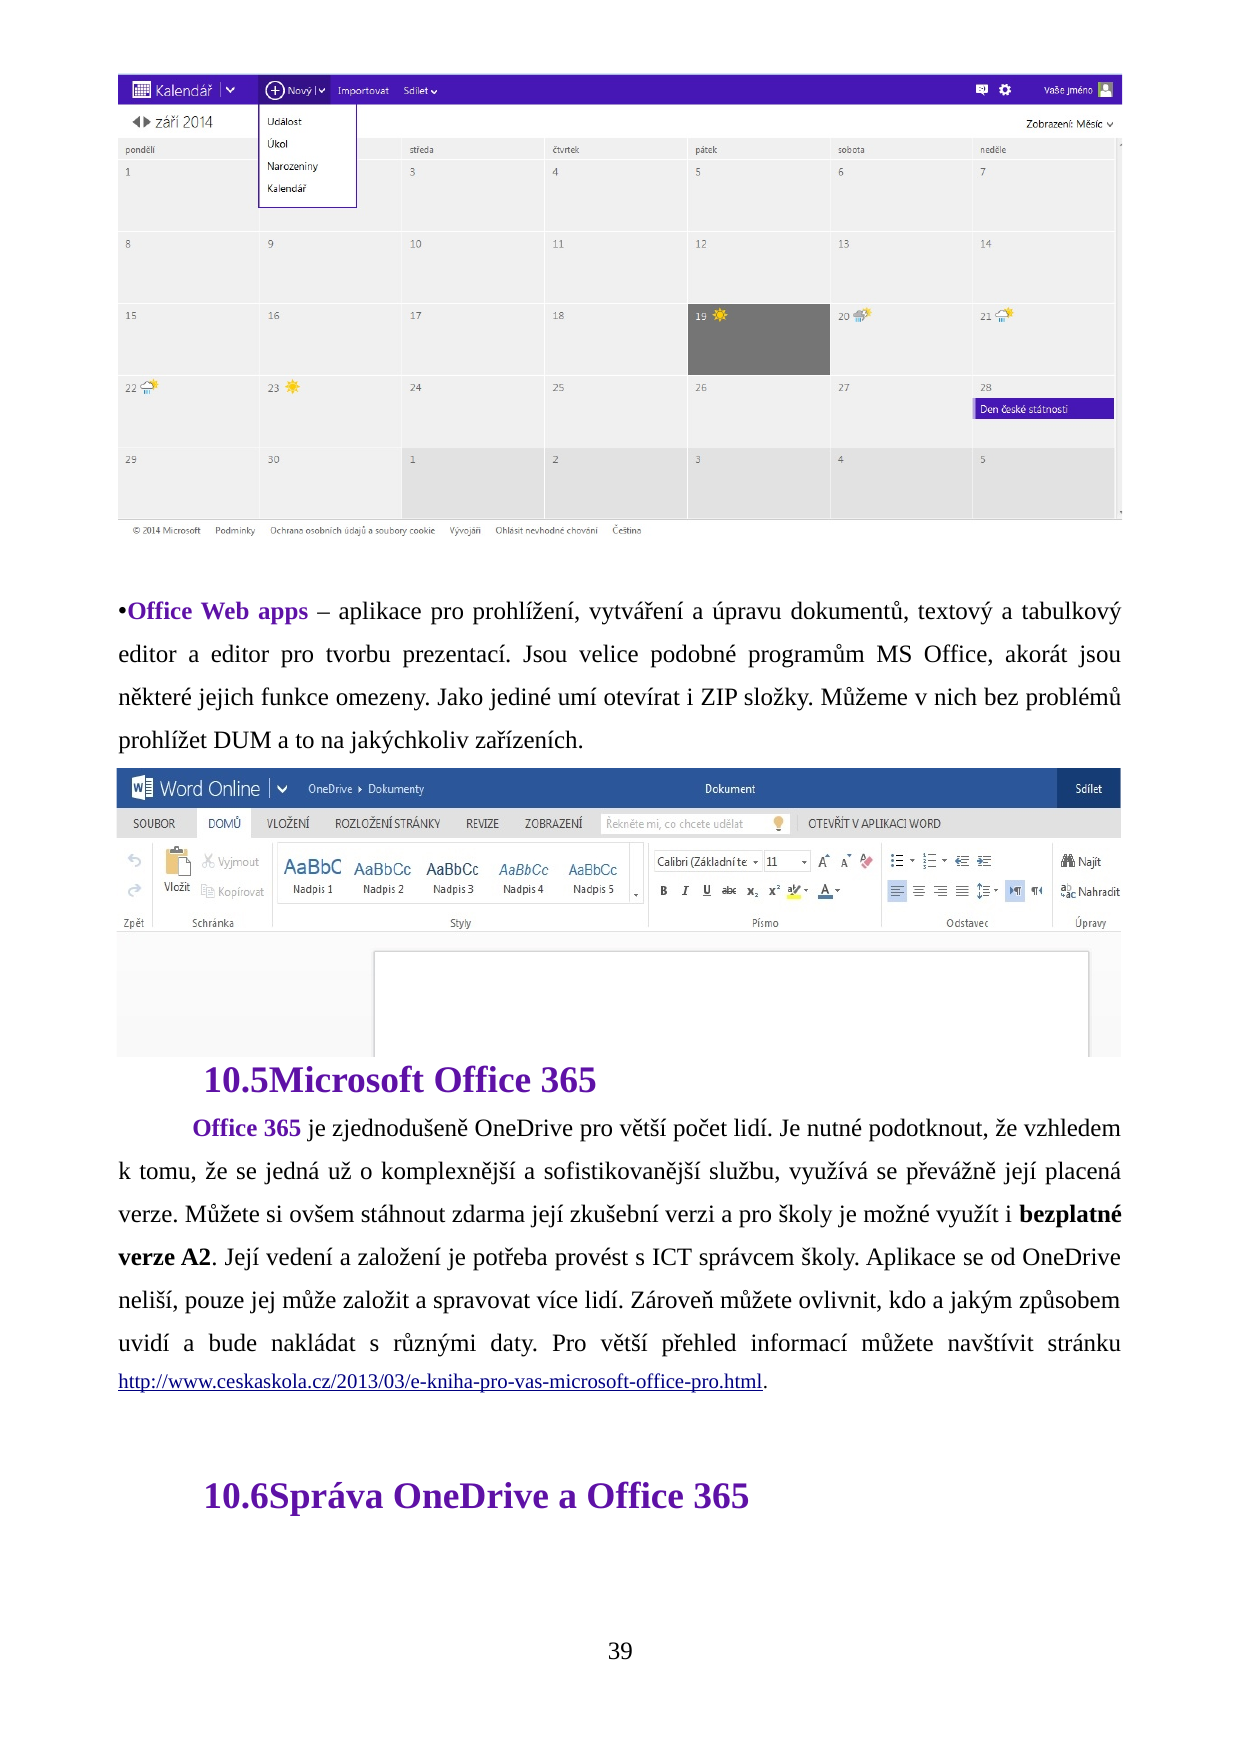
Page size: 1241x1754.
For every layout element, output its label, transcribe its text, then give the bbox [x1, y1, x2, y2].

subtitle Správa OneDrive a Office 365 [203, 1473, 1122, 1516]
list Office Web apps – aplikace pro prohlížení, vytváření a úpravu dokumentů, textový a tabulkový editor a editor pro tvorbu prezentací. Jsou velice podobné programům MS Office, akorát jsou některé jejich funkce omezeny. Jako jediné umí otevírat i ZIP složky. Můžeme v nich bez problémů prohlížet DUM a to na jakýchkoliv zařízeních. [118, 596, 1122, 754]
text Office 365 je zjednodušeně OneDrive pro větší počet lidí. Je nutné podotknout, že vzhledem k tomu, že se jedná už o komplexnější a sofistikovanější službu, využívá se převážně její placená verze. Můžete si ovšem stáhnout zdarma její zkušební verzi a pro školy je možné využít i bezplatné verze A2. Její vedení a založení je potřeba provést s ICT správcem školy. Aplikace se od OneDrive neliší, pouze jej může založit a spravovat více lidí. Zároveň můžete ovlivnit, kdo a jakým způsobem uvidí a bude nakládat s různými daty. Pro větší přehled informací můžete navštívit stránku http://www.ceskaskola.cz/2013/03/e-kniha-pro-vas-microsoft-office-pro.html. [118, 1113, 1122, 1393]
subtitle Microsoft Office 365 [203, 879, 1122, 1100]
